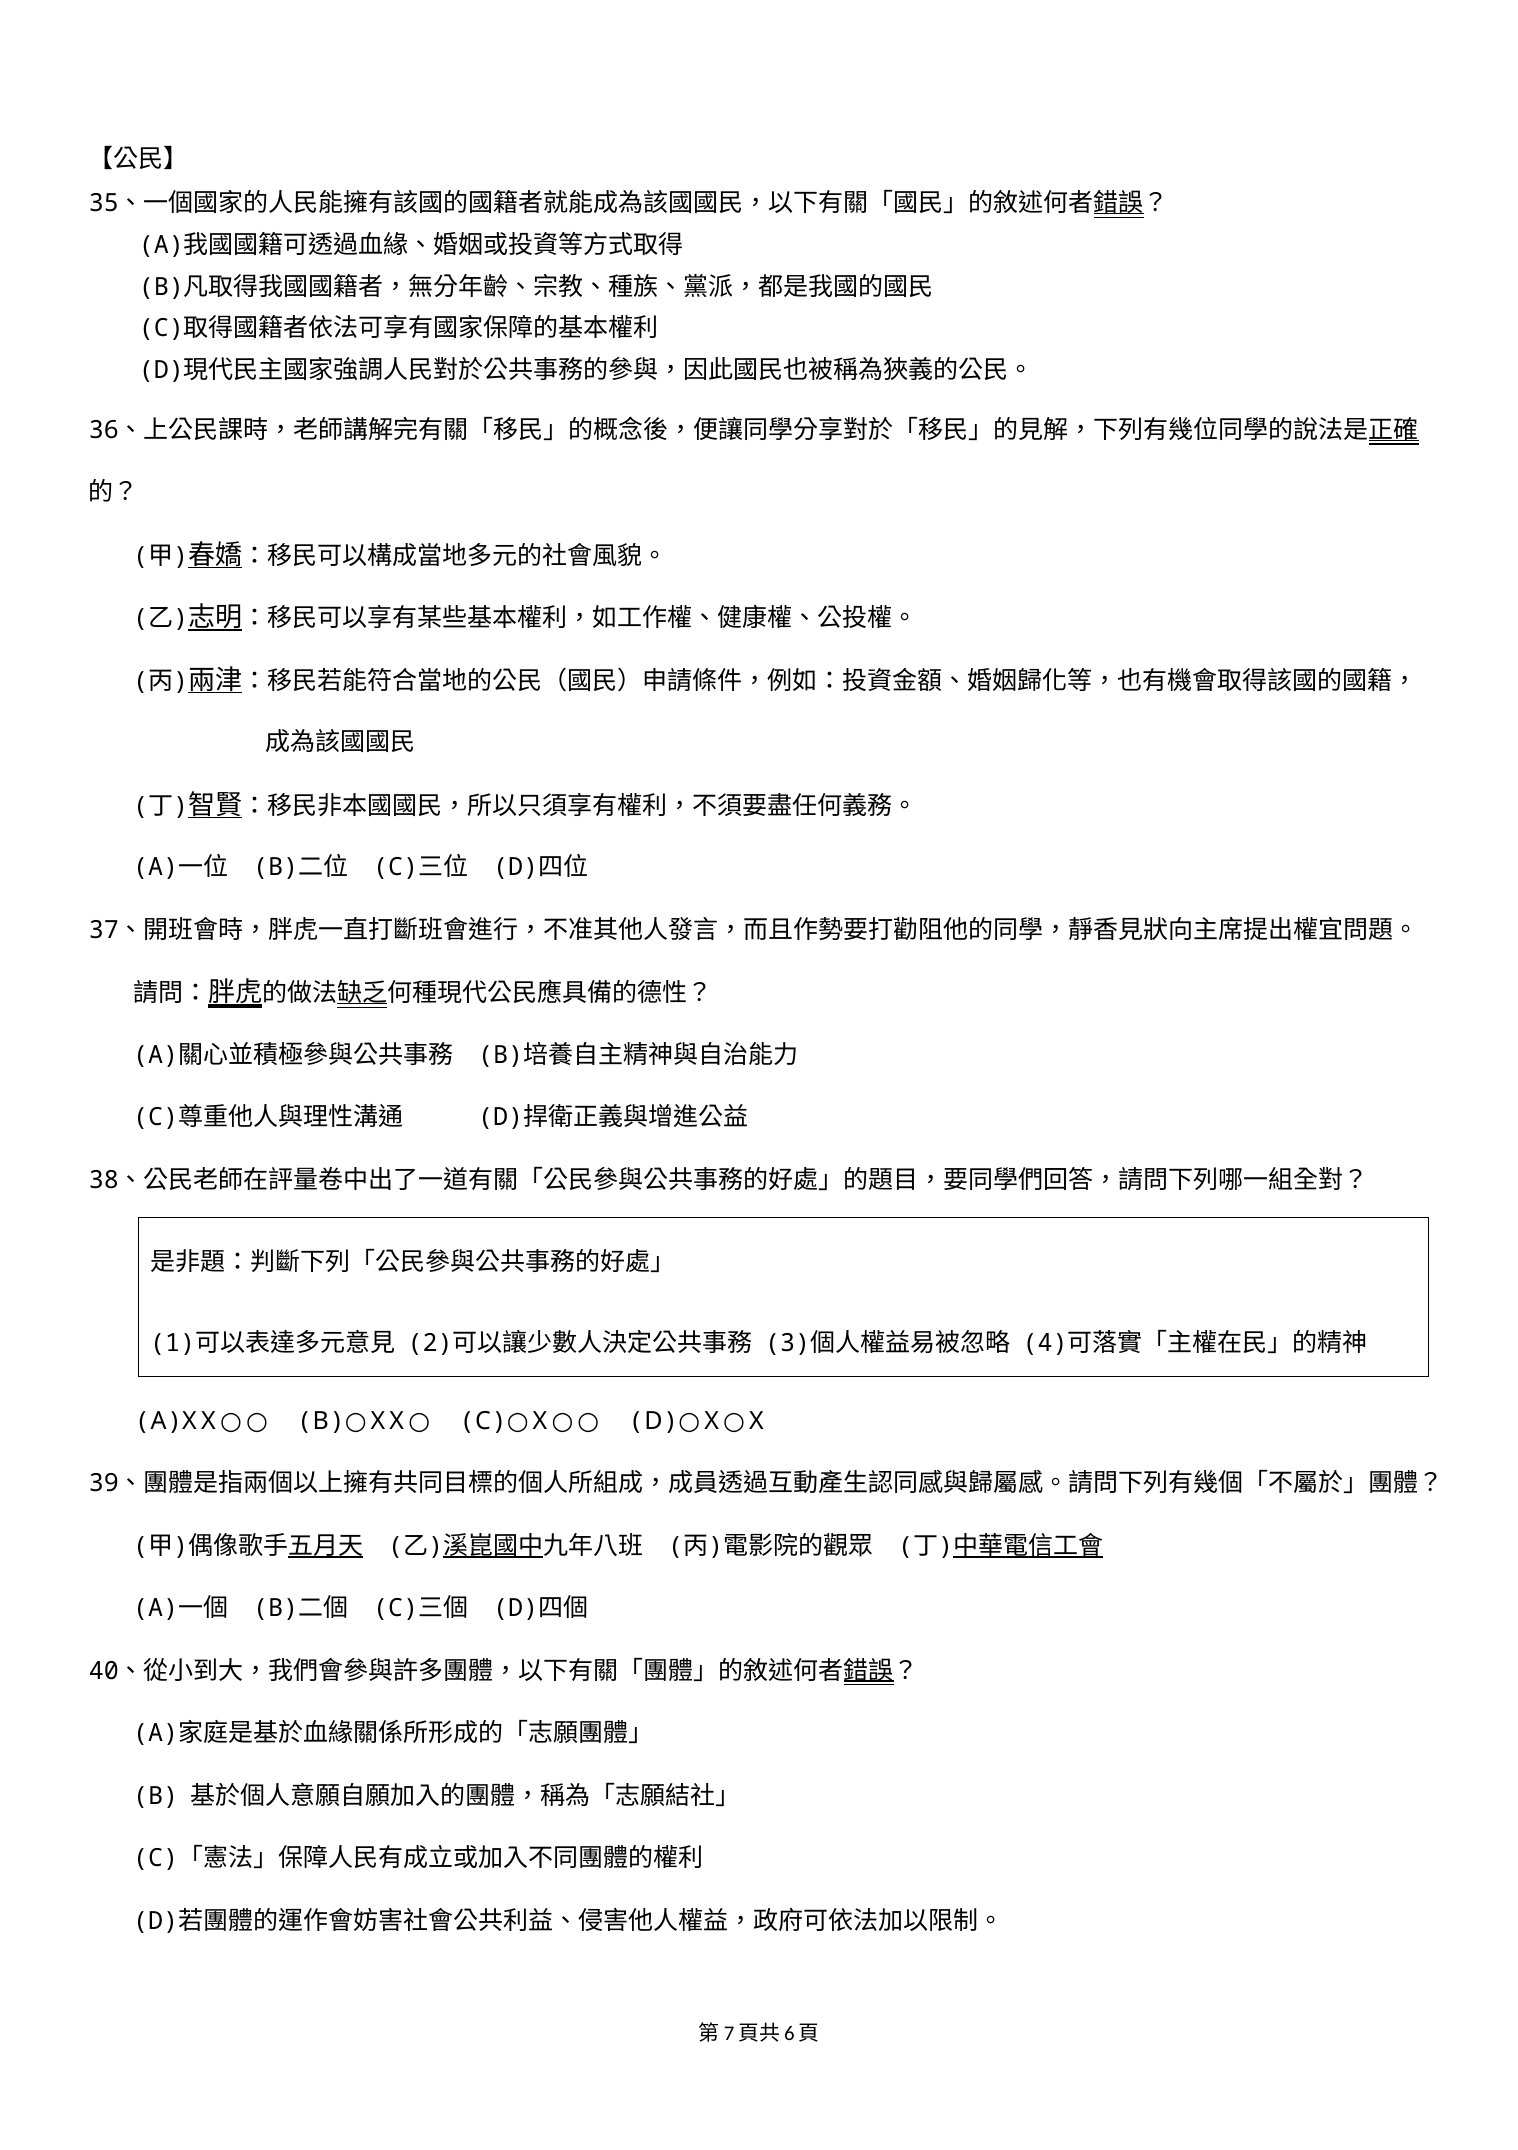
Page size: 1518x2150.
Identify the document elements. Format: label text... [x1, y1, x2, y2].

text (A)一個 (B)二個 (C)三個 (D)四個 [133, 1564, 1429, 1627]
text (A)關心並積極參與公共事務 (B)培養自主精神與自治能力 [133, 1011, 1429, 1073]
text (A)一位 (B)二位 (C)三位 (D)四位 [133, 823, 1429, 886]
table_header 是非題：判斷下列「公民參與公共事務的好處」 (1)可以表達多元意見 (2)可以讓少數人決定公共事務 (3)個人權益易被忽略 (4)可落實「主權在民」的精神 [139, 1218, 1428, 1376]
text 35、一個國家的人民能擁有該國的國籍者就能成為該國國民，以下有關「國民」的敘述何者錯誤？ [89, 177, 1429, 219]
text 36、上公民課時，老師講解完有關「移民」的概念後，便讓同學分享對於「移民」的見解，下列有幾位同學的說法是正確的？ [89, 386, 1429, 511]
text (甲)偶像歌手五月天 (乙)溪崑國中九年八班 (丙)電影院的觀眾 (丁)中華電信工會 [133, 1502, 1429, 1564]
text (B) 基於個人意願自願加入的團體，稱為「志願結社」 [133, 1752, 1429, 1814]
text 39、團體是指兩個以上擁有共同目標的個人所組成，成員透過互動產生認同感與歸屬感。請問下列有幾個「不屬於」團體？ [89, 1439, 1429, 1502]
text (C)尊重他人與理性溝通 (D)捍衛正義與增進公益 [133, 1073, 1429, 1136]
text (A)家庭是基於血緣關係所形成的「志願團體」 [133, 1689, 1429, 1752]
text 【公民】 [89, 115, 1429, 177]
text (A)我國國籍可透過血緣、婚姻或投資等方式取得 [139, 219, 1429, 261]
text (C)「憲法」保障人民有成立或加入不同團體的權利 [133, 1814, 1429, 1877]
text (甲)春嬌：移民可以構成當地多元的社會風貌。 [133, 511, 1429, 573]
text (A)XX○○ (B)○XX○ (C)○X○○ (D)○X○X [139, 1377, 1429, 1439]
text 40、從小到大，我們會參與許多團體，以下有關「團體」的敘述何者錯誤？ [89, 1627, 1429, 1689]
text (乙)志明：移民可以享有某些基本權利，如工作權、健康權、公投權。 [133, 573, 1429, 636]
text 請問：胖虎的做法缺乏何種現代公民應具備的德性？ [133, 948, 1429, 1011]
text (D)現代民主國家強調人民對於公共事務的參與，因此國民也被稱為狹義的公民。 [139, 344, 1429, 386]
text (C)取得國籍者依法可享有國家保障的基本權利 [139, 302, 1429, 344]
text (D)若團體的運作會妨害社會公共利益、侵害他人權益，政府可依法加以限制。 [133, 1877, 1429, 1939]
text 37、開班會時，胖虎一直打斷班會進行，不准其他人發言，而且作勢要打勸阻他的同學，靜香見狀向主席提出權宜問題。 [89, 886, 1429, 948]
text (丙)兩津：移民若能符合當地的公民（國民）申請條件，例如：投資金額、婚姻歸化等，也有機會取得該國的國籍，成為該國國民 [133, 636, 1429, 761]
text 38、公民老師在評量卷中出了一道有關「公民參與公共事務的好處」的題目，要同學們回答，請問下列哪一組全對？ [89, 1136, 1429, 1198]
text (B)凡取得我國國籍者，無分年齡、宗教、種族、黨派，都是我國的國民 [139, 261, 1429, 302]
text (丁)智賢：移民非本國國民，所以只須享有權利，不須要盡任何義務。 [133, 761, 1429, 823]
